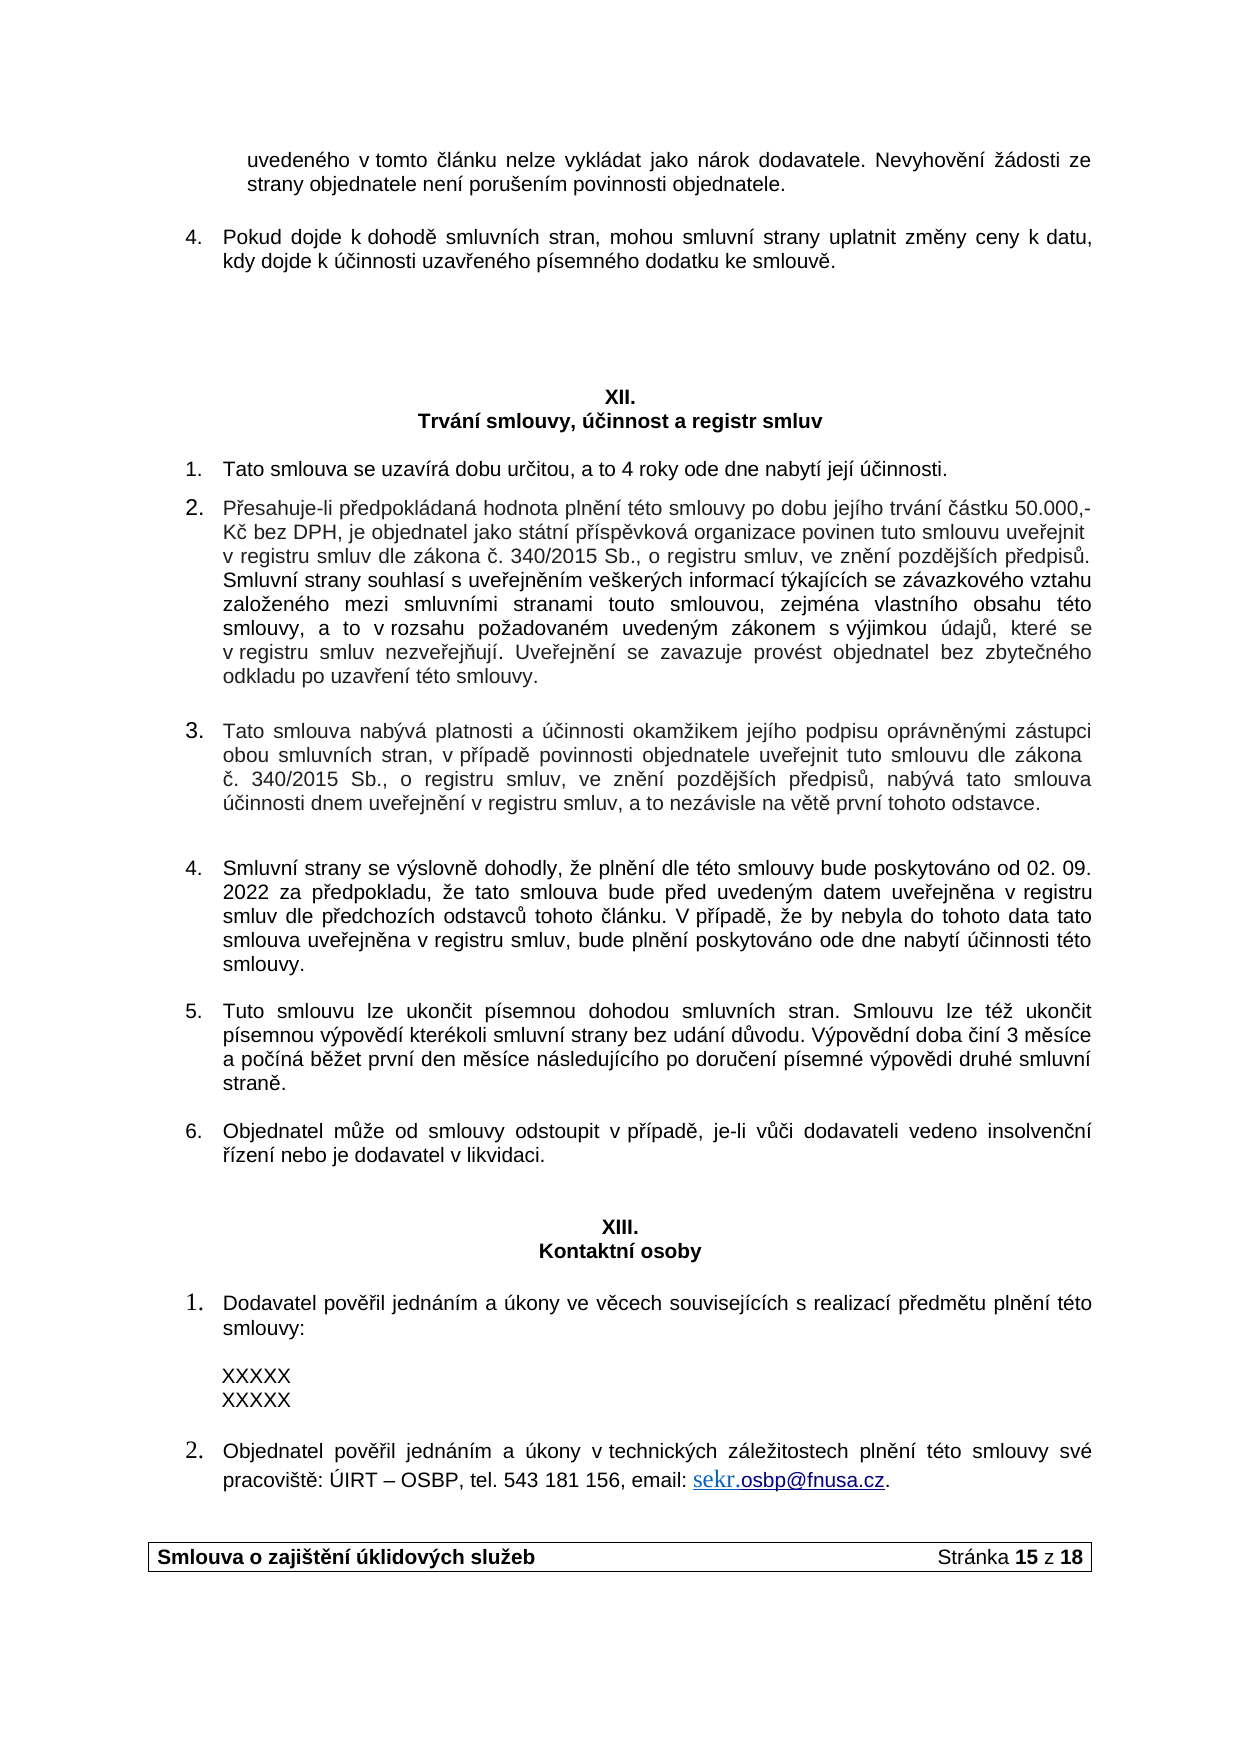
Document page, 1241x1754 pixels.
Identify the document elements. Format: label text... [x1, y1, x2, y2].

list Přesahuje-li předpokládaná hodnota plnění této smlouvy po dobu jejího trvání částku 50.000,- Kč bez DPH, je objednatel jako státní příspěvková organizace povinen tuto smlouvu uveřejnit v registru smluv dle zákona č. 340/2015 Sb., o registru smluv, ve znění pozdějších předpisů. Smluvní strany souhlasí s uveřejněním veškerých informací týkajících se závazkového vztahu založeného mezi smluvními stranami touto smlouvou, zejména vlastního obsahu této smlouvy, a to v rozsahu požadovaném uvedeným zákonem s výjimkou údajů, které se v registru smluv nezveřejňují. Uveřejnění se zavazuje provést objednatel bez zbytečného odkladu po uzavření této smlouvy. [185, 493, 1092, 688]
list uvedeného v tomto článku nelze vykládat jako nárok dodavatele. Nevyhovění žádosti ze strany objednatele není porušením povinnosti objednatele. [210, 148, 1092, 196]
text XII. [148, 385, 1092, 409]
list Objednatel pověřil jednáním a úkony v technických záležitostech plnění této smlouvy své pracoviště: ÚIRT – OSBP, tel. 543 181 156, email: sekr.osbp@fnusa.cz. [185, 1435, 1092, 1493]
list Tato smlouva se uzavírá dobu určitou, a to 4 roky ode dne nabytí její účinnosti. [185, 457, 1092, 481]
list Pokud dojde k dohodě smluvních stran, mohou smluvní strany uplatnit změny ceny k datu, kdy dojde k účinnosti uzavřeného písemného dodatku ke smlouvě. [185, 225, 1092, 273]
text XXXXX [221, 1387, 1092, 1411]
list Tato smlouva nabývá platnosti a účinnosti okamžikem jejího podpisu oprávněnými zástupci obou smluvních stran, v případě povinnosti objednatele uveřejnit tuto smlouvu dle zákona č. 340/2015 Sb., o registru smluv, ve znění pozdějších předpisů, nabývá tato smlouva účinnosti dnem uveřejnění v registru smluv, a to nezávisle na větě první tohoto odstavce. [185, 717, 1092, 815]
text Kontaktní osoby [148, 1239, 1092, 1263]
text XIII. [148, 1215, 1092, 1239]
list Dodavatel pověřil jednáním a úkony ve věcech souvisejících s realizací předmětu plnění této smlouvy: [185, 1287, 1092, 1339]
text Trvání smlouvy, účinnost a registr smluv [148, 409, 1092, 433]
list Smluvní strany se výslovně dohodly, že plnění dle této smlouvy bude poskytováno od 02. 09. 2022 za předpokladu, že tato smlouva bude před uvedeným datem uveřejněna v registru smluv dle předchozích odstavců tohoto článku. V případě, že by nebyla do tohoto data tato smlouva uveřejněna v registru smluv, bude plnění poskytováno ode dne nabytí účinnosti této smlouvy. [185, 856, 1092, 975]
list Tuto smlouvu lze ukončit písemnou dohodou smluvních stran. Smlouvu lze též ukončit písemnou výpovědí kterékoli smluvní strany bez udání důvodu. Výpovědní doba činí 3 měsíce a počíná běžet první den měsíce následujícího po doručení písemné výpovědi druhé smluvní straně. [185, 999, 1092, 1095]
list Objednatel může od smlouvy odstoupit v případě, je-li vůči dodavateli vedeno insolvenční řízení nebo je dodavatel v likvidaci. [185, 1119, 1092, 1167]
text XXXXX [221, 1363, 1092, 1387]
